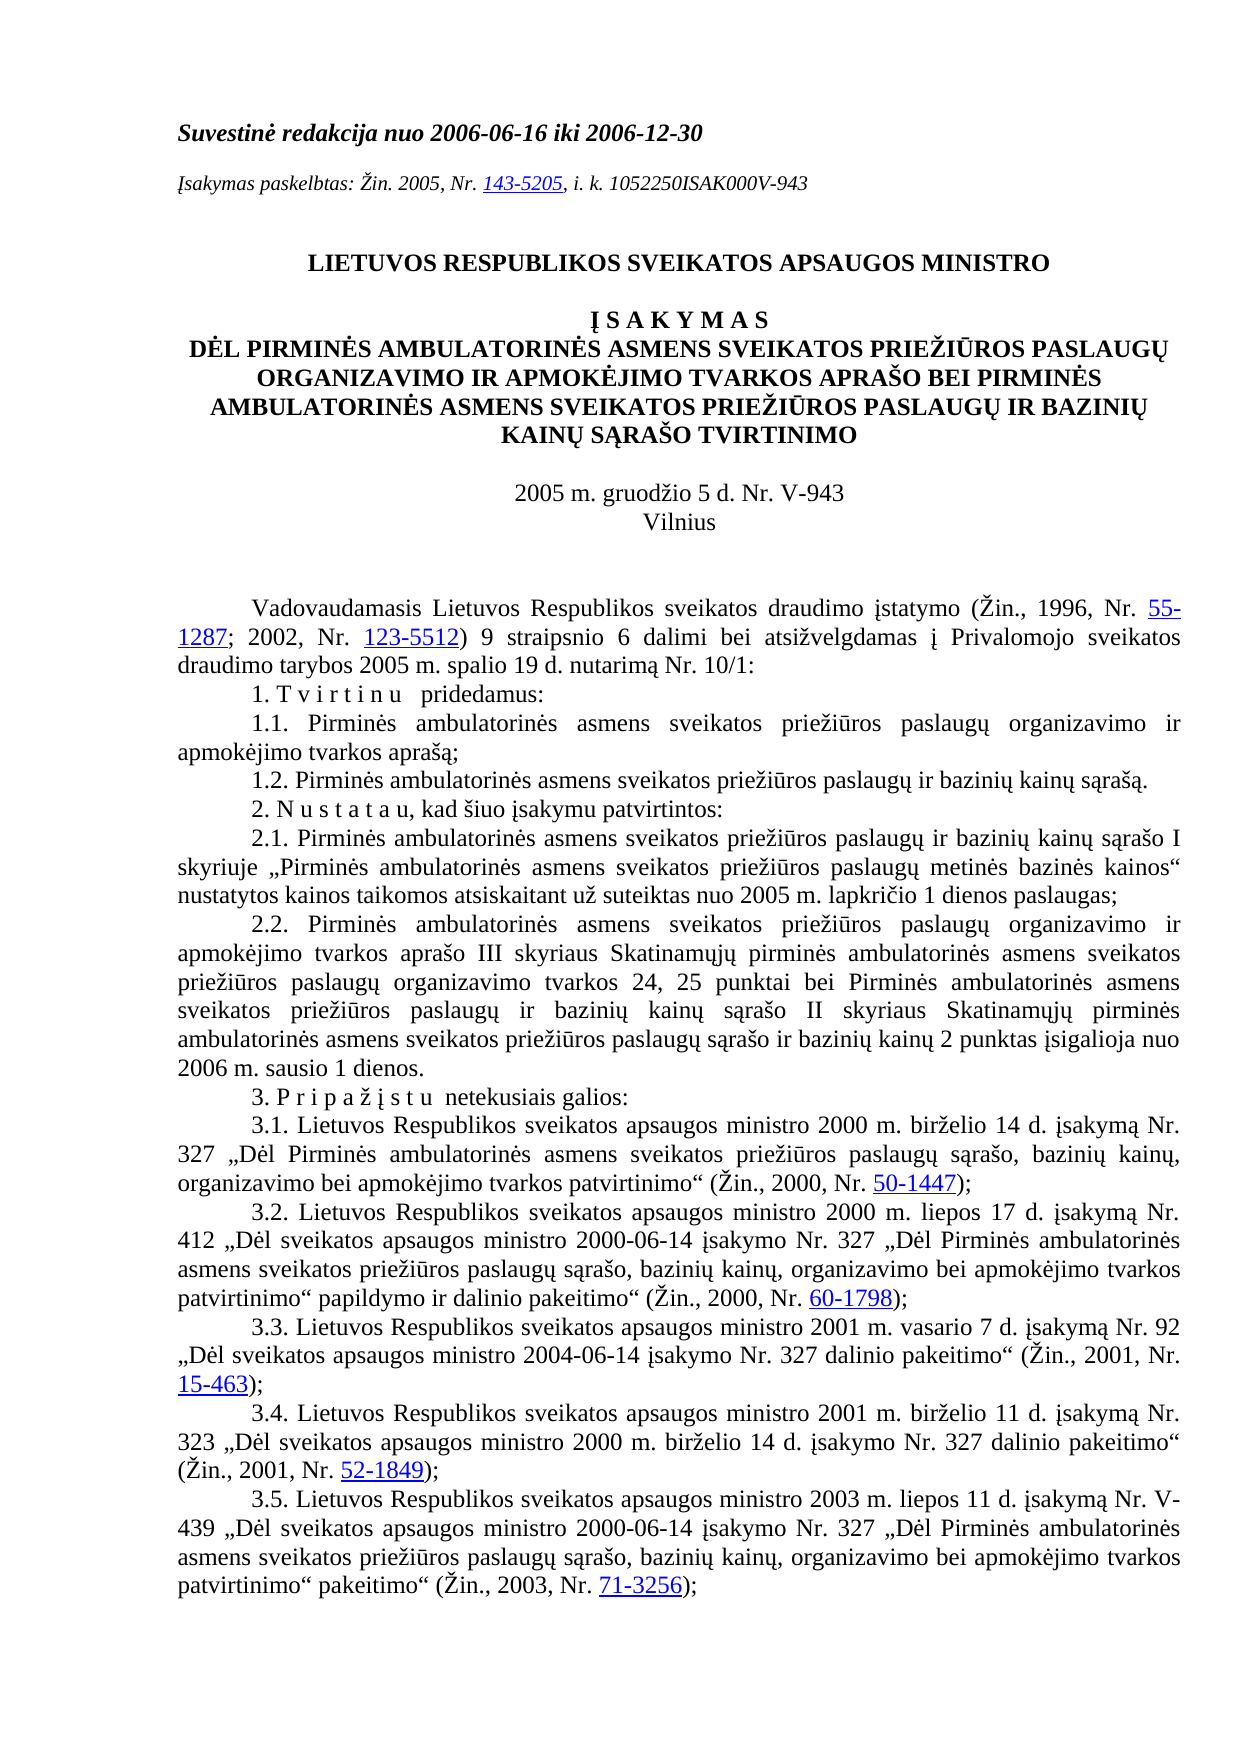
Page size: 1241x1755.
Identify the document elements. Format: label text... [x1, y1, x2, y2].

text Į S A K Y M A S [177, 305, 1181, 334]
text 1.1. Pirminės ambulatorinės asmens sveikatos priežiūros paslaugų organizavimo ir apmokėjimo tvarkos aprašą; [177, 708, 1181, 765]
text Suvestinė redakcija nuo 2006-06-16 iki 2006-12-30 [177, 118, 1181, 147]
text 3.3. Lietuvos Respublikos sveikatos apsaugos ministro 2001 m. vasario 7 d. įsakymą Nr. 92 „Dėl sveikatos apsaugos ministro 2004-06-14 įsakymo Nr. 327 dalinio pakeitimo“ (Žin., 2001, Nr. 15-463); [177, 1312, 1181, 1398]
text 2. Nustatau, kad šiuo įsakymu patvirtintos: [177, 794, 1181, 823]
text 2005 m. gruodžio 5 d. Nr. V-943 [177, 478, 1181, 507]
text Vilnius [177, 507, 1181, 535]
text LIETUVOS RESPUBLIKOS SVEIKATOS APSAUGOS MINISTRO [177, 248, 1181, 277]
text Įsakymas paskelbtas: Žin. 2005, Nr. 143-5205, i. k. 1052250ISAK000V-943 [177, 171, 1181, 195]
text 3. Pripažįstu netekusiais galios: [177, 1082, 1181, 1110]
text 2.2. Pirminės ambulatorinės asmens sveikatos priežiūros paslaugų organizavimo ir apmokėjimo tvarkos aprašo III skyriaus Skatinamųjų pirminės ambulatorinės asmens sveikatos priežiūros paslaugų organizavimo tvarkos 24, 25 punktai bei Pirminės ambulatorinės asmens sveikatos priežiūros paslaugų ir bazinių kainų sąrašo II skyriaus Skatinamųjų pirminės ambulatorinės asmens sveikatos priežiūros paslaugų sąrašo ir bazinių kainų 2 punktas įsigalioja nuo 2006 m. sausio 1 dienos. [177, 909, 1181, 1082]
text 3.5. Lietuvos Respublikos sveikatos apsaugos ministro 2003 m. liepos 11 d. įsakymą Nr. V-439 „Dėl sveikatos apsaugos ministro 2000-06-14 įsakymo Nr. 327 „Dėl Pirminės ambulatorinės asmens sveikatos priežiūros paslaugų sąrašo, bazinių kainų, organizavimo bei apmokėjimo tvarkos patvirtinimo“ pakeitimo“ (Žin., 2003, Nr. 71-3256); [177, 1484, 1181, 1599]
text 1. Tvirtinu pridedamus: [177, 679, 1181, 708]
text DĖL PIRMINĖS AMBULATORINĖS ASMENS SVEIKATOS PRIEŽIŪROS PASLAUGŲ ORGANIZAVIMO IR APMOKĖJIMO TVARKOS APRAŠO BEI PIRMINĖS AMBULATORINĖS ASMENS SVEIKATOS PRIEŽIŪROS PASLAUGŲ IR BAZINIŲ KAINŲ SĄRAŠO TVIRTINIMO [177, 334, 1181, 449]
text 1.2. Pirminės ambulatorinės asmens sveikatos priežiūros paslaugų ir bazinių kainų sąrašą. [177, 765, 1181, 794]
text 3.2. Lietuvos Respublikos sveikatos apsaugos ministro 2000 m. liepos 17 d. įsakymą Nr. 412 „Dėl sveikatos apsaugos ministro 2000-06-14 įsakymo Nr. 327 „Dėl Pirminės ambulatorinės asmens sveikatos priežiūros paslaugų sąrašo, bazinių kainų, organizavimo bei apmokėjimo tvarkos patvirtinimo“ papildymo ir dalinio pakeitimo“ (Žin., 2000, Nr. 60-1798); [177, 1197, 1181, 1312]
text 3.1. Lietuvos Respublikos sveikatos apsaugos ministro 2000 m. birželio 14 d. įsakymą Nr. 327 „Dėl Pirminės ambulatorinės asmens sveikatos priežiūros paslaugų sąrašo, bazinių kainų, organizavimo bei apmokėjimo tvarkos patvirtinimo“ (Žin., 2000, Nr. 50-1447); [177, 1110, 1181, 1197]
text Vadovaudamasis Lietuvos Respublikos sveikatos draudimo įstatymo (Žin., 1996, Nr. 55-1287; 2002, Nr. 123-5512) 9 straipsnio 6 dalimi bei atsižvelgdamas į Privalomojo sveikatos draudimo tarybos 2005 m. spalio 19 d. nutarimą Nr. 10/1: [177, 593, 1181, 679]
text 2.1. Pirminės ambulatorinės asmens sveikatos priežiūros paslaugų ir bazinių kainų sąrašo I skyriuje „Pirminės ambulatorinės asmens sveikatos priežiūros paslaugų metinės bazinės kainos“ nustatytos kainos taikomos atsiskaitant už suteiktas nuo 2005 m. lapkričio 1 dienos paslaugas; [177, 823, 1181, 909]
text 3.4. Lietuvos Respublikos sveikatos apsaugos ministro 2001 m. birželio 11 d. įsakymą Nr. 323 „Dėl sveikatos apsaugos ministro 2000 m. birželio 14 d. įsakymo Nr. 327 dalinio pakeitimo“ (Žin., 2001, Nr. 52-1849); [177, 1398, 1181, 1484]
